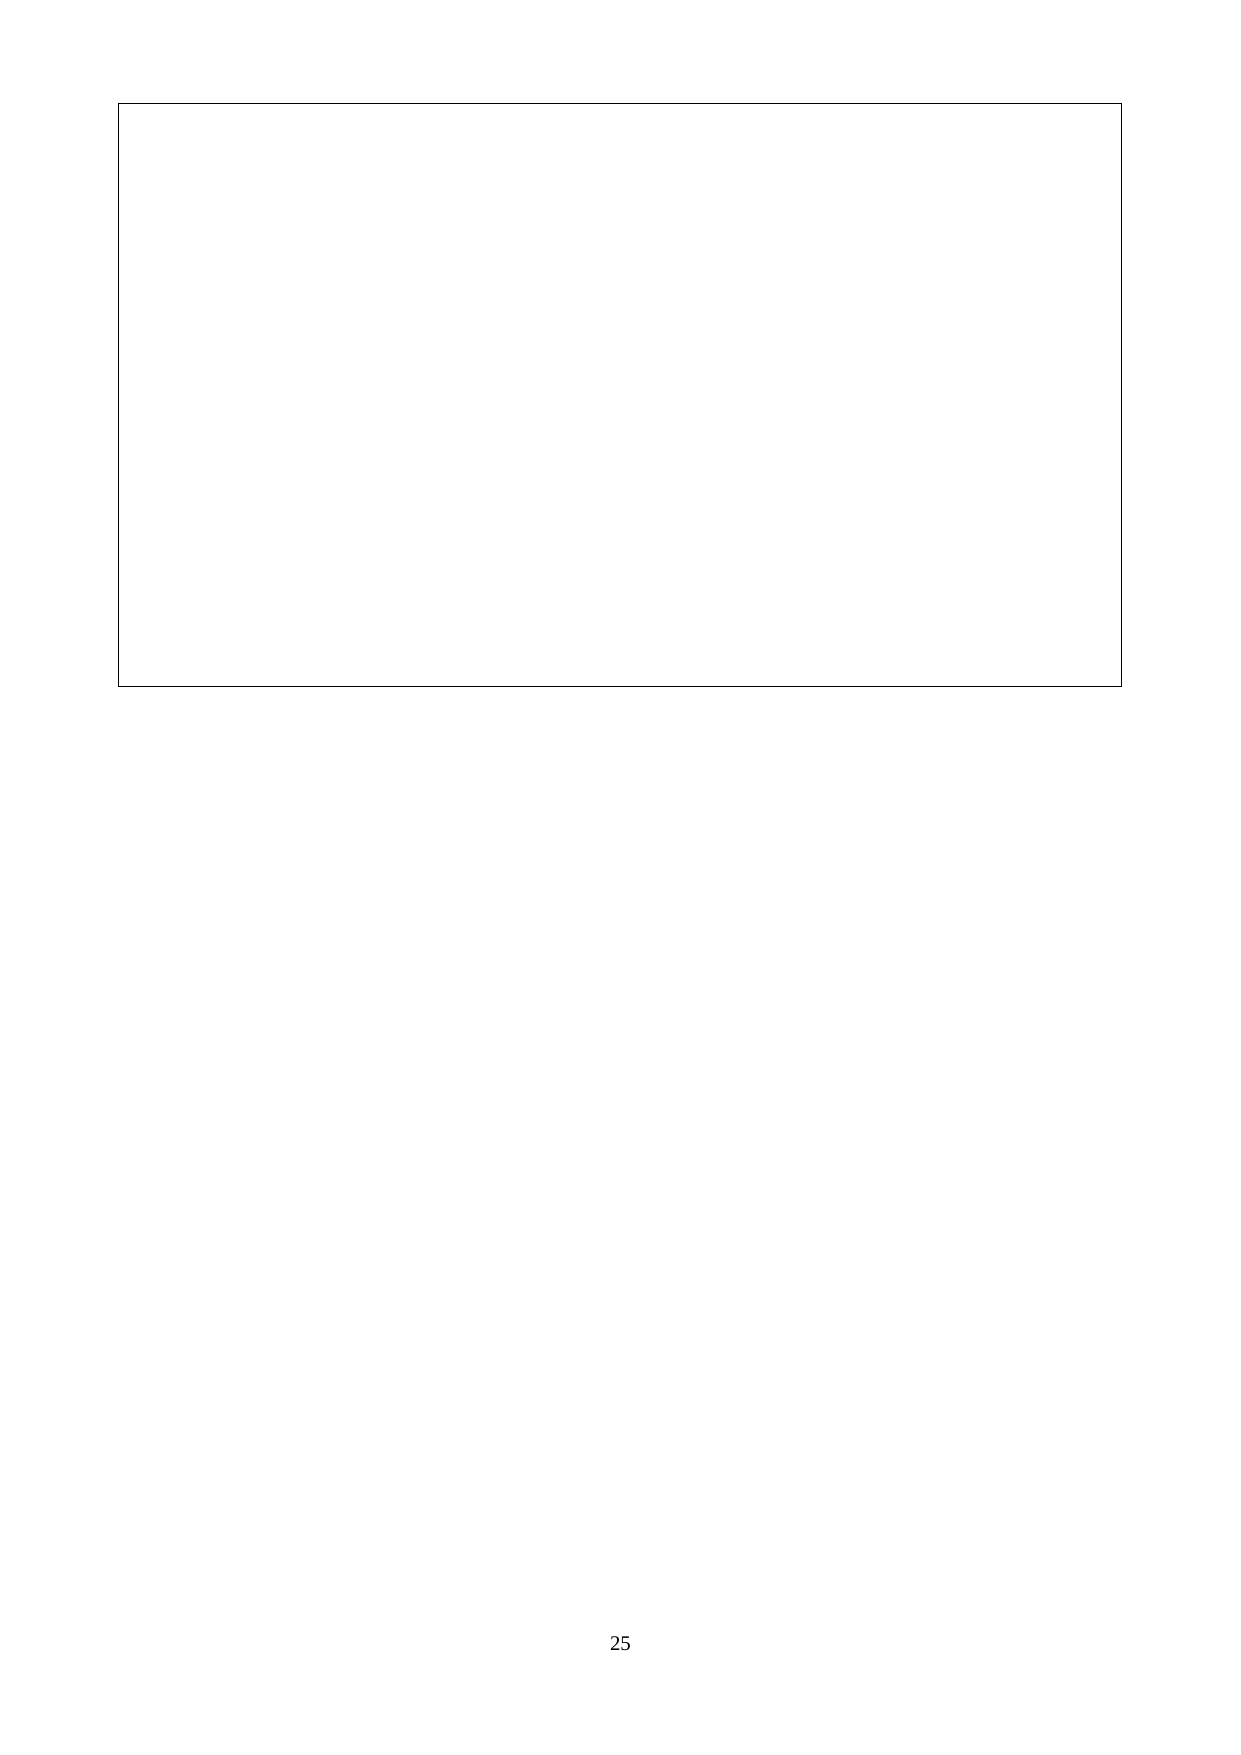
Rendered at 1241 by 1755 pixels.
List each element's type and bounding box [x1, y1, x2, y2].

table_cell [119, 104, 1121, 686]
